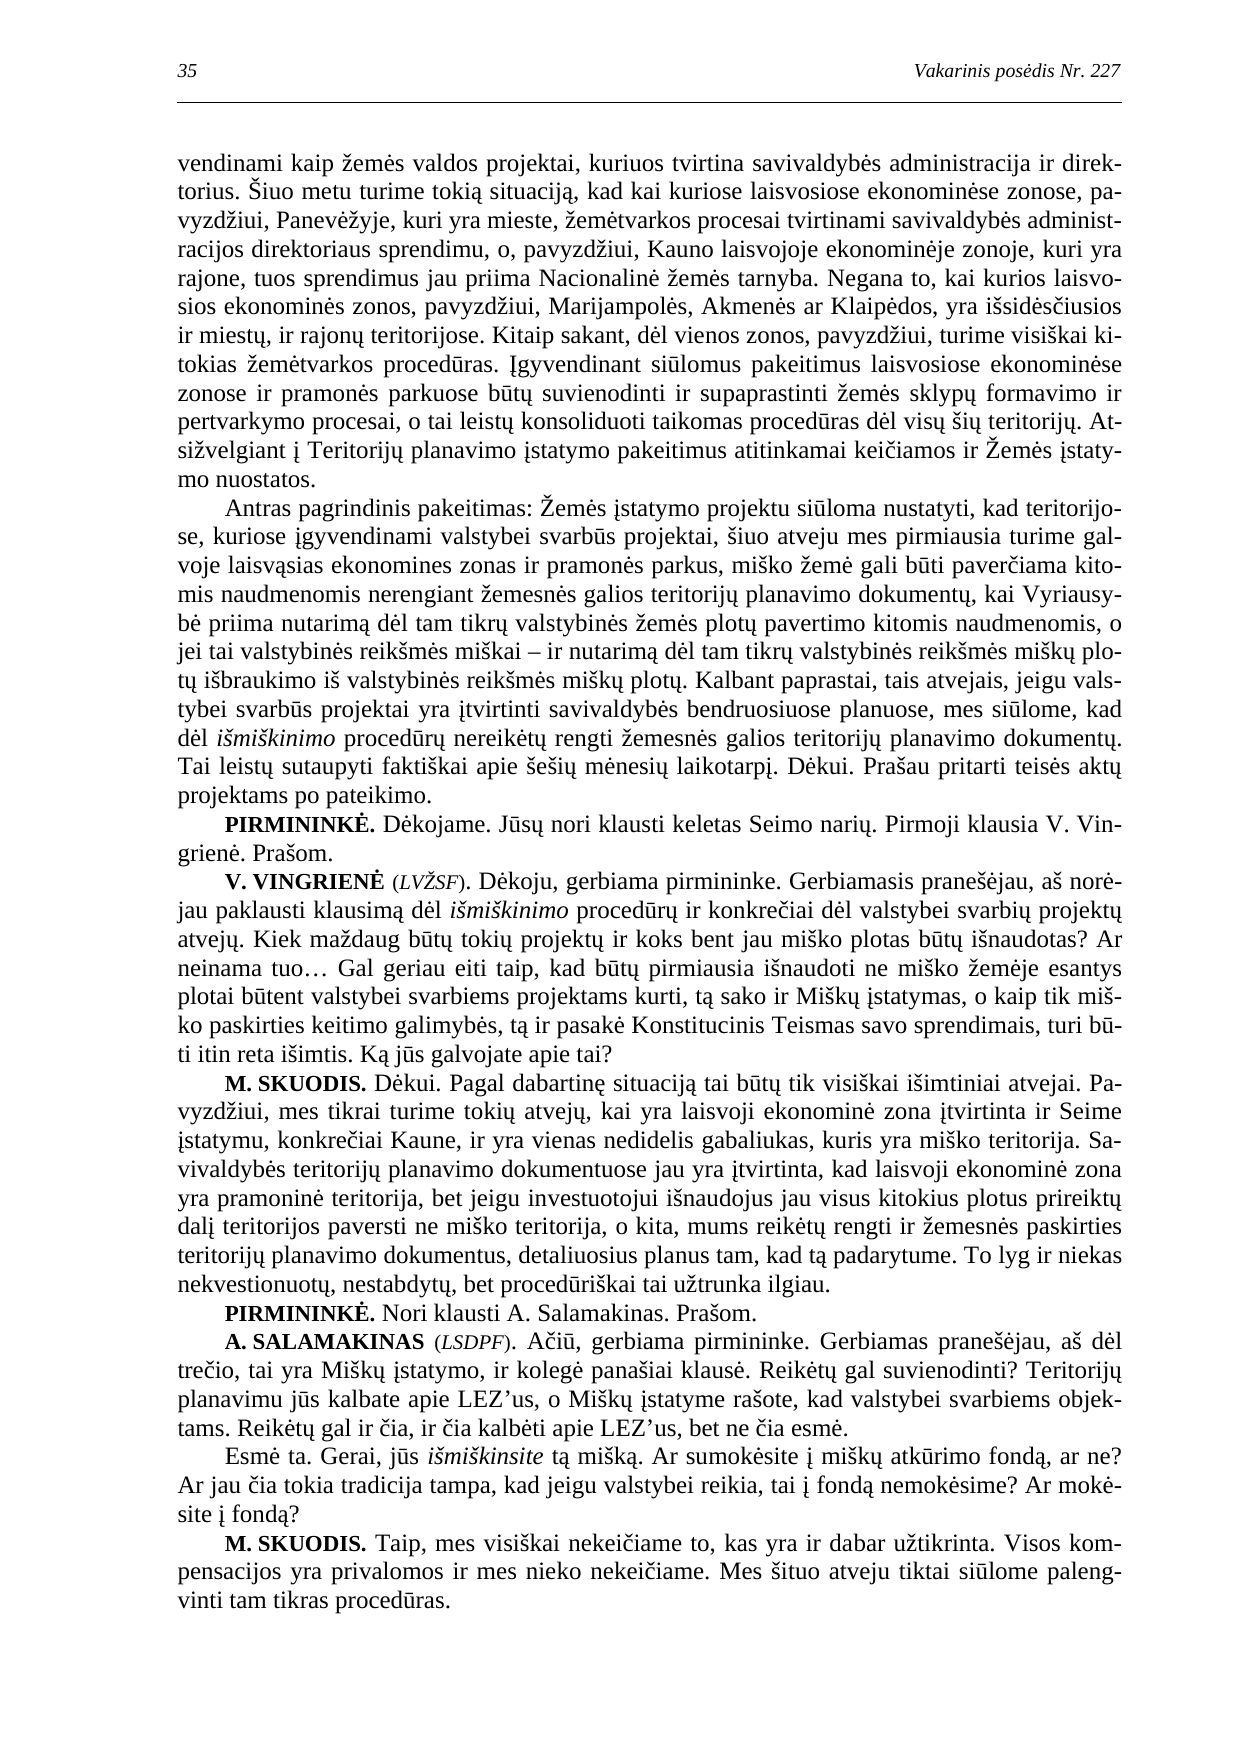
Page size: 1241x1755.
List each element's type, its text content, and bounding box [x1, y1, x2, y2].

text M. SKUODIS. Taip, mes vi­siš­kai ne­kei­čia­me to, kas yra ir da­bar už­tik­rin­ta. Vi­sos kom­pen­sa­ci­jos yra pri­va­lo­mos ir mes nie­ko ne­kei­čia­me. Mes ši­tuo at­ve­ju tik­tai siū­lo­me pa­leng­vin­ti tam tik­ras pro­ce­dū­ras. [177, 1528, 1122, 1614]
text PIRMININKĖ. No­ri klaus­ti A. Sa­la­ma­ki­nas. Pra­šom. [177, 1298, 1122, 1326]
text V. VINGRIENĖ (LVŽSF). Dė­ko­ju, ger­bia­ma pir­mi­nin­ke. Ger­bia­ma­sis pra­ne­šė­jau, aš no­rė­jau pa­klaus­ti klau­si­mą dėl iš­miš­ki­ni­mo pro­ce­dū­rų ir kon­kre­čiai dėl vals­ty­bei svar­bių pro­jek­tų at­ve­jų. Kiek maž­daug bū­tų to­kių pro­jek­tų ir koks bent jau miš­ko plo­tas bū­tų iš­nau­do­tas? Ar ne­ina­ma tuo… Gal ge­riau ei­ti taip, kad bū­tų pir­miau­sia iš­nau­do­ti ne miš­ko že­mė­je esan­tys plo­tai bū­tent vals­ty­bei svar­biems pro­jek­tams kur­ti, tą sa­ko ir Miš­kų įsta­ty­mas, o kaip tik miš­ko pa­skir­ties kei­ti­mo ga­li­my­bės, tą ir pa­sa­kė Kon­sti­tu­ci­nis Teis­mas sa­vo spren­di­mais, tu­ri bū­ti itin re­ta iš­im­tis. Ką jūs gal­vo­ja­te apie tai? [177, 866, 1122, 1068]
text PIRMININKĖ. Dė­ko­ja­me. Jū­sų no­ri klaus­ti ke­le­tas Sei­mo na­rių. Pir­mo­ji klau­sia V. Vin­g­rie­nė. Pra­šom. [177, 809, 1122, 866]
text Ant­ras pa­grin­di­nis pa­kei­ti­mas: Že­mės įsta­ty­mo pro­jek­tu siū­lo­ma nu­sta­ty­ti, kad te­ri­to­ri­jo­se, ku­rio­se įgy­ven­di­na­mi vals­ty­bei svar­būs pro­jek­tai, šiuo at­ve­ju mes pir­miau­sia tu­ri­me gal­vo­je lais­vą­sias eko­no­mi­nes zo­nas ir pra­mo­nės par­kus, miš­ko že­mė ga­li bū­ti pa­ver­čia­ma ki­to­mis naud­me­no­mis ne­ren­giant že­mes­nės ga­lios te­ri­to­ri­jų pla­na­vi­mo do­ku­men­tų, kai Vy­riau­sy­bė pri­ima nu­ta­ri­mą dėl tam tik­rų vals­ty­bi­nės že­mės plo­tų pa­ver­ti­mo ki­to­mis naud­me­no­mis, o jei tai vals­ty­bi­nės reikš­mės miš­kai – ir nu­ta­ri­mą dėl tam tik­rų vals­ty­bi­nės reikš­mės miš­kų plo­tų iš­brau­ki­mo iš vals­ty­bi­nės reikš­mės miš­kų plo­tų. Kal­bant pa­pras­tai, tais at­ve­jais, jei­gu vals­ty­bei svar­būs pro­jek­tai yra įtvir­tin­ti sa­vi­val­dy­bės ben­druo­siuo­se pla­nuo­se, mes siū­lo­me, kad dėl iš­miš­ki­ni­mo pro­ce­dū­rų ne­rei­kė­tų reng­ti že­mes­nės ga­lios te­ri­to­ri­jų pla­na­vi­mo do­ku­men­tų. Tai leis­tų su­tau­py­ti fak­tiš­kai apie še­šių mė­ne­sių lai­ko­tar­pį. Dė­kui. Pra­šau pri­tar­ti tei­sės ak­tų pro­jek­tams po pa­tei­ki­mo. [177, 493, 1122, 809]
text Es­mė ta. Ge­rai, jūs iš­miš­kin­si­te tą miš­ką. Ar su­mo­kė­si­te į miš­kų at­kū­ri­mo fon­dą, ar ne? Ar jau čia to­kia tra­di­ci­ja tam­pa, kad jei­gu vals­ty­bei rei­kia, tai į fon­dą ne­mo­kė­si­me? Ar mo­kė­si­te į fon­dą? [177, 1441, 1122, 1528]
text M. SKUODIS. Dė­kui. Pa­gal da­bar­ti­nę si­tu­a­ci­ją tai bū­tų tik vi­siš­kai iš­im­ti­niai at­ve­jai. Pa­vyz­džiui, mes tik­rai tu­ri­me to­kių at­ve­jų, kai yra lais­vo­ji eko­no­mi­nė zo­na įtvir­tin­ta ir Sei­me įsta­ty­mu, kon­kre­čiai Kau­ne, ir yra vie­nas ne­di­de­lis ga­ba­liu­kas, ku­ris yra miš­ko te­ri­to­ri­ja. Sa­vi­val­dy­bės te­ri­to­ri­jų pla­na­vi­mo do­ku­men­tuo­se jau yra įtvir­tin­ta, kad lais­vo­ji eko­no­mi­nė zo­na yra pra­mo­ni­nė te­ri­to­ri­ja, bet jei­gu in­ves­tuo­to­jui iš­nau­do­jus jau vi­sus ki­to­kius plo­tus pri­reik­tų da­lį te­ri­to­ri­jos pa­vers­ti ne miš­ko te­ri­to­ri­ja, o ki­ta, mums rei­kė­tų reng­ti ir že­mes­nės pa­skir­ties te­ri­to­ri­jų pla­na­vi­mo do­ku­men­tus, de­ta­liuo­sius pla­nus tam, kad tą pa­da­ry­tu­me. To lyg ir nie­kas ne­kves­tio­nuo­tų, ne­stab­dy­tų, bet pro­ce­dū­riš­kai tai už­trun­ka il­giau. [177, 1068, 1122, 1298]
text ven­di­na­mi kaip že­mės val­dos pro­jek­tai, ku­riuos tvir­ti­na sa­vi­val­dy­bės ad­mi­nist­ra­ci­ja ir di­rek­to­rius. Šiuo me­tu tu­ri­me to­kią si­tu­a­ci­ją, kad kai ku­rio­se lais­vo­sio­se eko­no­mi­nė­se zo­no­se, pa­vyz­džiui, Pa­ne­vė­žy­je, ku­ri yra mies­te, že­mė­tvarkos pro­ce­sai tvir­ti­na­mi sa­vi­val­dy­bės ad­mi­nist­ra­ci­jos di­rek­to­riaus spren­di­mu, o, pa­vyz­džiui, Kau­no lais­vo­jo­je eko­no­mi­nė­je zo­no­je, ku­ri yra ra­jo­ne, tuos spren­di­mus jau pri­ima Na­cio­na­li­nė že­mės tar­ny­ba. Ne­ga­na to, kai ku­rios lais­vo­sios eko­no­mi­nės zo­nos, pa­vyz­džiui, Ma­ri­jam­po­lės, Ak­me­nės ar Klai­pė­dos, yra iš­si­dės­čiu­sios ir mies­tų, ir ra­jo­nų te­ri­to­ri­jo­se. Ki­taip sa­kant, dėl vie­nos zo­nos, pa­vyz­džiui, tu­ri­me vi­siš­kai ki­to­kias že­mė­tvarkos pro­ce­dū­ras. Įgy­ven­di­nant siū­lo­mus pa­kei­ti­mus lais­vo­sio­se eko­no­mi­nė­se zo­no­se ir pra­mo­nės par­kuo­se bū­tų su­vie­no­din­ti ir su­pap­ras­tin­ti že­mės skly­pų for­ma­vi­mo ir per­tvar­ky­mo pro­ce­sai, o tai leis­tų kon­so­li­duo­ti tai­ko­mas pro­ce­dū­ras dėl vi­sų šių te­ri­to­ri­jų. At­si­žvel­giant į Te­ri­to­ri­jų pla­na­vi­mo įsta­ty­mo pa­kei­ti­mus ati­tin­ka­mai kei­čia­mos ir Že­mės įsta­ty­mo nuo­sta­tos. [177, 148, 1122, 493]
text A. SALAMAKINAS (LSDPF). Ačiū, ger­bia­ma pir­mi­nin­ke. Ger­bia­mas pra­ne­šė­jau, aš dėl tre­čio, tai yra Miš­kų įsta­ty­mo, ir ko­le­gė pa­na­šiai klau­sė. Rei­kė­tų gal su­vie­no­din­ti? Te­ri­to­ri­jų pla­na­vi­mu jūs kal­ba­te apie LEZʼus, o Miš­kų įsta­ty­me ra­šo­te, kad vals­ty­bei svar­biems ob­jek­tams. Rei­kė­tų gal ir čia, ir čia kal­bė­ti apie LEZʼus, bet ne čia es­mė. [177, 1326, 1122, 1441]
